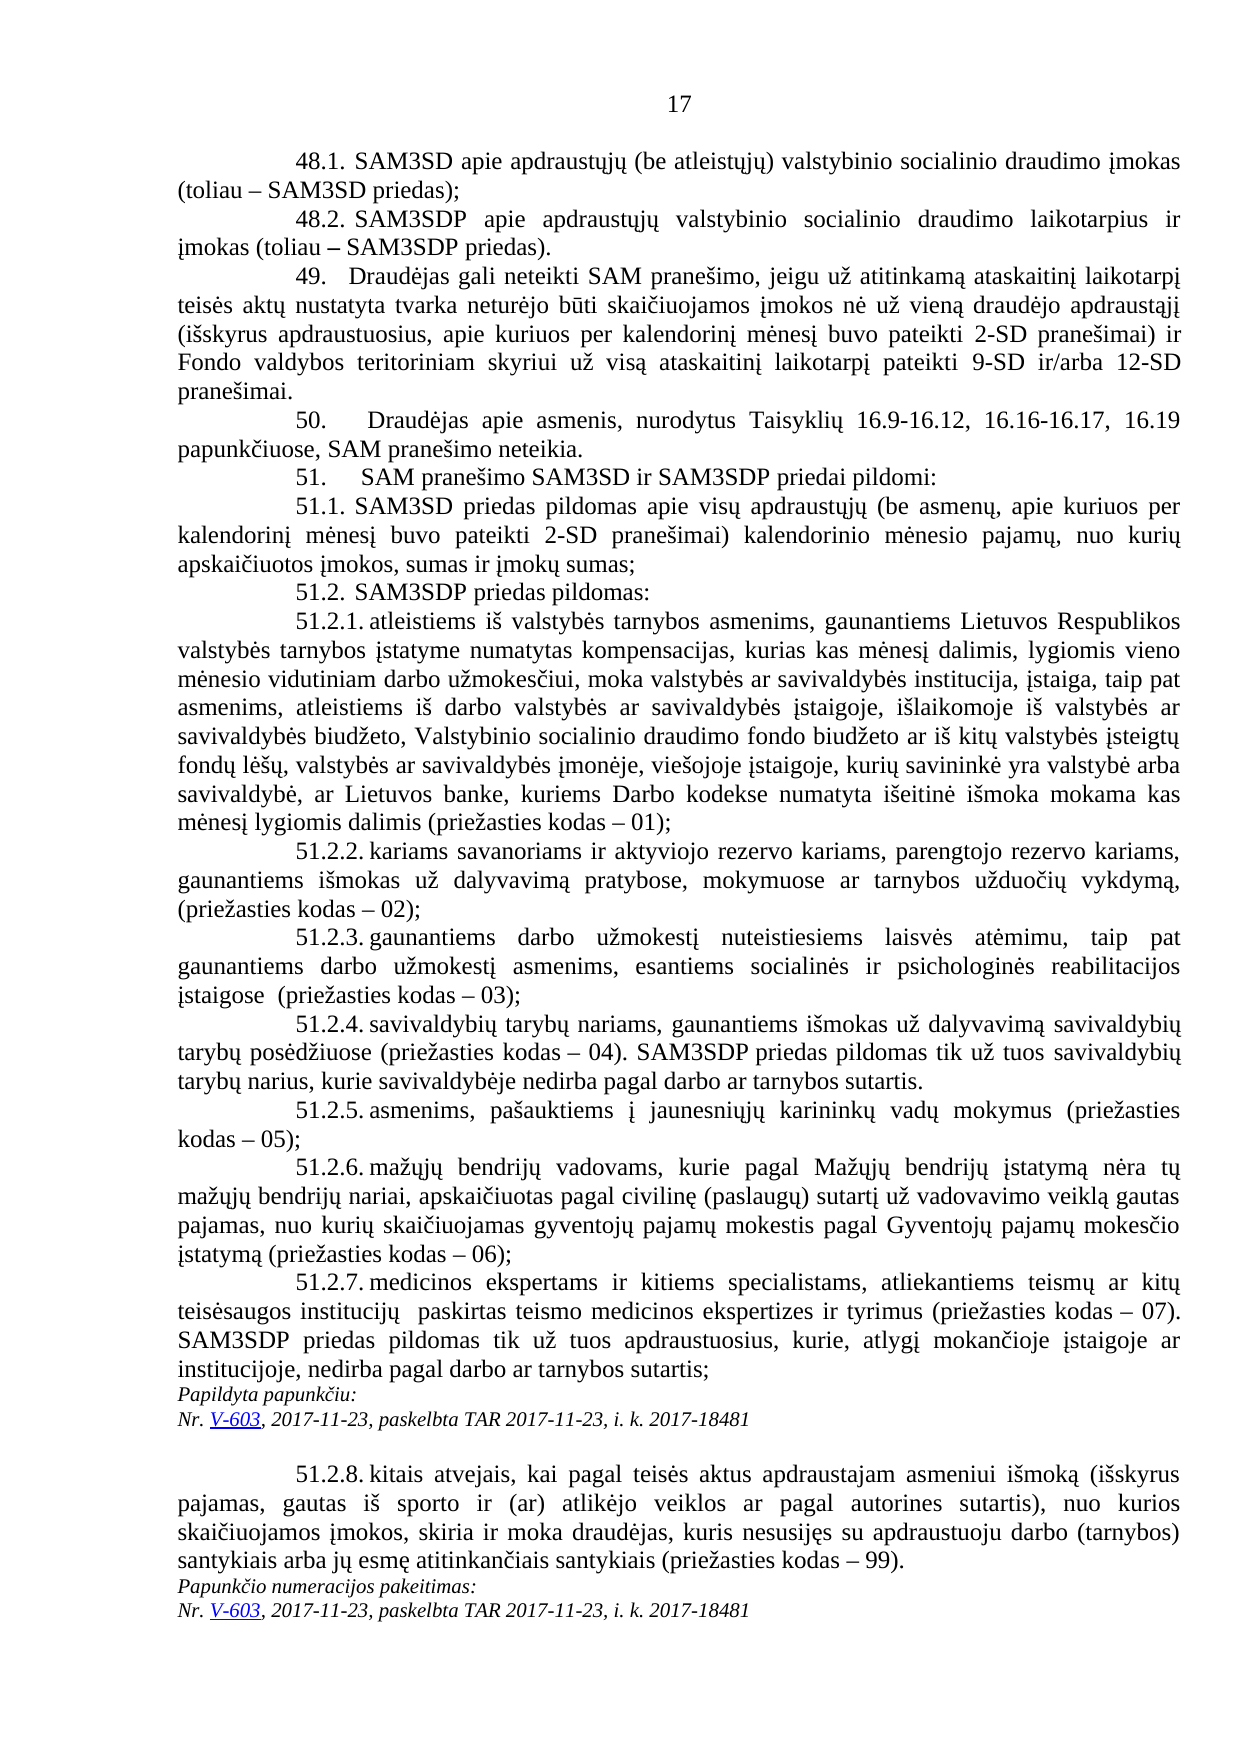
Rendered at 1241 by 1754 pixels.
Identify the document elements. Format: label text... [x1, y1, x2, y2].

text 48.2. SAM3SDP apie apdraustųjų valstybinio socialinio draudimo laikotarpius ir įmokas (toliau – SAM3SDP priedas). [177, 204, 1181, 261]
text 50. Draudėjas apie asmenis, nurodytus Taisyklių 16.9-16.12, 16.16-16.17, 16.19 papunkčiuose, SAM pranešimo neteikia. [177, 405, 1181, 462]
text 51. SAM pranešimo SAM3SD ir SAM3SDP priedai pildomi: [177, 462, 1181, 491]
text 51.2.3. gaunantiems darbo užmokestį nuteistiesiems laisvės atėmimu, taip pat gaunantiems darbo užmokestį asmenims, esantiems socialinės ir psichologinės reabilitacijos įstaigose (priežasties kodas – 03); [177, 922, 1181, 1009]
text Nr. V-603, 2017-11-23, paskelbta TAR 2017-11-23, i. k. 2017-18481 [177, 1406, 1181, 1431]
text 51.2.5. asmenims, pašauktiems į jaunesniųjų karininkų vadų mokymus (priežasties kodas – 05); [177, 1095, 1181, 1152]
text 51.2.7. medicinos ekspertams ir kitiems specialistams, atliekantiems teismų ar kitų teisėsaugos institucijų paskirtas teismo medicinos ekspertizes ir tyrimus (priežasties kodas – 07). SAM3SDP priedas pildomas tik už tuos apdraustuosius, kurie, atlygį mokančioje įstaigoje ar institucijoje, nedirba pagal darbo ar tarnybos sutartis; [177, 1267, 1181, 1382]
text 49. Draudėjas gali neteikti SAM pranešimo, jeigu už atitinkamą ataskaitinį laikotarpį teisės aktų nustatyta tvarka neturėjo būti skaičiuojamos įmokos nė už vieną draudėjo apdraustąjį (išskyrus apdraustuosius, apie kuriuos per kalendorinį mėnesį buvo pateikti 2-SD pranešimai) ir Fondo valdybos teritoriniam skyriui už visą ataskaitinį laikotarpį pateikti 9-SD ir/arba 12-SD pranešimai. [177, 261, 1181, 405]
text 51.2.6. mažųjų bendrijų vadovams, kurie pagal Mažųjų bendrijų įstatymą nėra tų mažųjų bendrijų nariai, apskaičiuotas pagal civilinę (paslaugų) sutartį už vadovavimo veiklą gautas pajamas, nuo kurių skaičiuojamas gyventojų pajamų mokestis pagal Gyventojų pajamų mokesčio įstatymą (priežasties kodas – 06); [177, 1152, 1181, 1267]
text 51.2.1. atleistiems iš valstybės tarnybos asmenims, gaunantiems Lietuvos Respublikos valstybės tarnybos įstatyme numatytas kompensacijas, kurias kas mėnesį dalimis, lygiomis vieno mėnesio vidutiniam darbo užmokesčiui, moka valstybės ar savivaldybės institucija, įstaiga, taip pat asmenims, atleistiems iš darbo valstybės ar savivaldybės įstaigoje, išlaikomoje iš valstybės ar savivaldybės biudžeto, Valstybinio socialinio draudimo fondo biudžeto ar iš kitų valstybės įsteigtų fondų lėšų, valstybės ar savivaldybės įmonėje, viešojoje įstaigoje, kurių savininkė yra valstybė arba savivaldybė, ar Lietuvos banke, kuriems Darbo kodekse numatyta išeitinė išmoka mokama kas mėnesį lygiomis dalimis (priežasties kodas – 01); [177, 606, 1181, 836]
text Nr. V-603, 2017-11-23, paskelbta TAR 2017-11-23, i. k. 2017-18481 [177, 1598, 1181, 1622]
text 51.2.8. kitais atvejais, kai pagal teisės aktus apdraustajam asmeniui išmoką (išskyrus pajamas, gautas iš sporto ir (ar) atlikėjo veiklos ar pagal autorines sutartis), nuo kurios skaičiuojamos įmokos, skiria ir moka draudėjas, kuris nesusijęs su apdraustuoju darbo (tarnybos) santykiais arba jų esmę atitinkančiais santykiais (priežasties kodas – 99). [177, 1459, 1181, 1574]
text 51.2. SAM3SDP priedas pildomas: [177, 577, 1181, 606]
text Papildyta papunkčiu: [177, 1382, 1181, 1406]
text 48.1. SAM3SD apie apdraustųjų (be atleistųjų) valstybinio socialinio draudimo įmokas (toliau – SAM3SD priedas); [177, 146, 1181, 204]
text 51.1. SAM3SD priedas pildomas apie visų apdraustųjų (be asmenų, apie kuriuos per kalendorinį mėnesį buvo pateikti 2-SD pranešimai) kalendorinio mėnesio pajamų, nuo kurių apskaičiuotos įmokos, sumas ir įmokų sumas; [177, 491, 1181, 577]
text Papunkčio numeracijos pakeitimas: [177, 1574, 1181, 1598]
text 51.2.4. savivaldybių tarybų nariams, gaunantiems išmokas už dalyvavimą savivaldybių tarybų posėdžiuose (priežasties kodas – 04). SAM3SDP priedas pildomas tik už tuos savivaldybių tarybų narius, kurie savivaldybėje nedirba pagal darbo ar tarnybos sutartis. [177, 1009, 1181, 1095]
text 51.2.2. kariams savanoriams ir aktyviojo rezervo kariams, parengtojo rezervo kariams, gaunantiems išmokas už dalyvavimą pratybose, mokymuose ar tarnybos užduočių vykdymą, (priežasties kodas – 02); [177, 836, 1181, 922]
